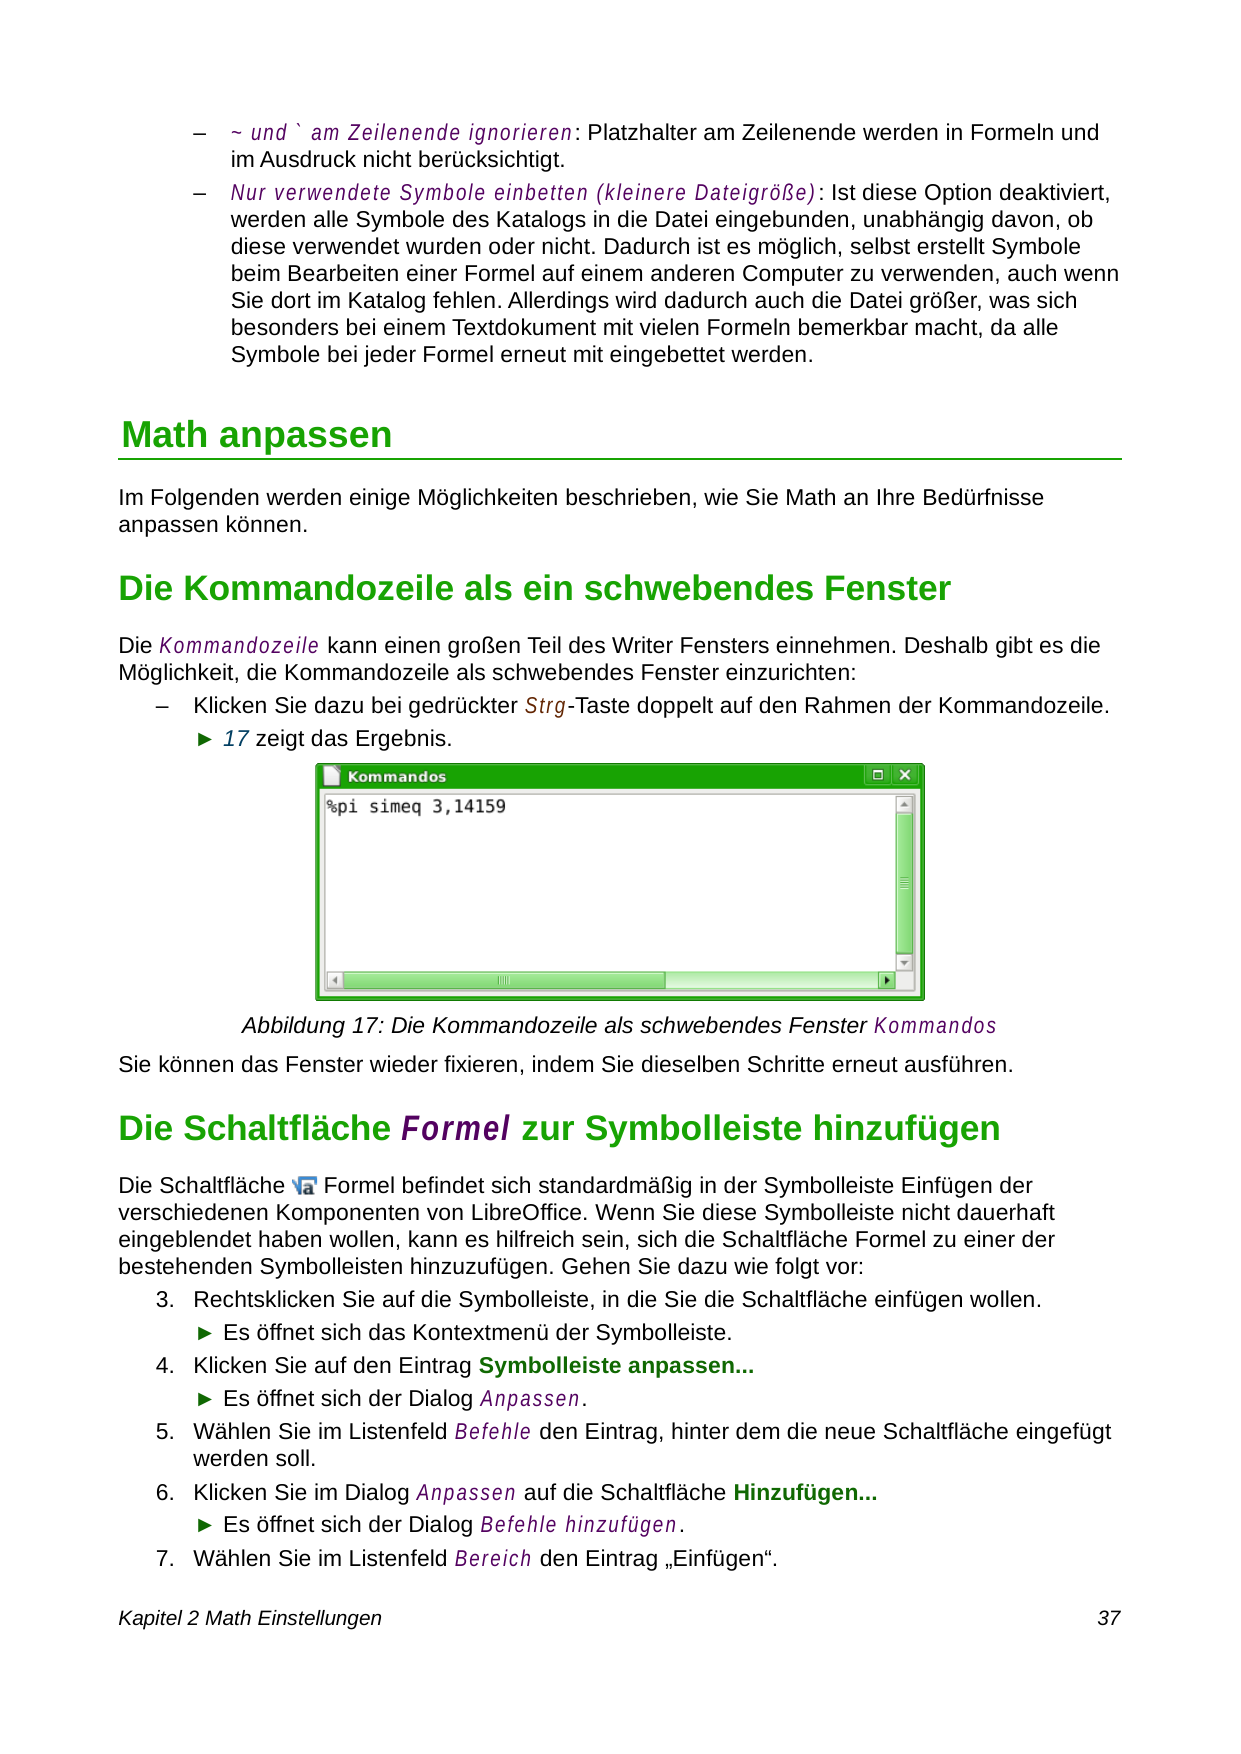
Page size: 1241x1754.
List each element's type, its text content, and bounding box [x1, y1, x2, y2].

list Es öffnet sich der Dialog Anpassen. [193, 1385, 1122, 1412]
picture [315, 763, 925, 1001]
text Im Folgenden werden einige Möglichkeiten beschrieben, wie Sie Math an Ihre Bedürfnisse anpassen können. [118, 484, 1122, 538]
text Die Schaltfläche Formel befindet sich standardmäßig in der Symbolleiste Einfügen der verschiedenen Komponenten von LibreOffice. Wenn Sie diese Symbolleiste nicht dauerhaft eingeblendet haben wollen, kann es hilfreich sein, sich die Schaltfläche Formel zu einer der bestehenden Symbolleisten hinzuzufügen. Gehen Sie dazu wie folgt vor: [118, 1171, 1122, 1280]
subtitle Die Kommandozeile als ein schwebendes Fenster [118, 567, 1122, 608]
list Abbildung 17 zeigt das Ergebnis. [193, 724, 1122, 752]
text Abbildung 17: Die Kommandozeile als schwebendes Fenster Kommandos [242, 1012, 998, 1039]
list Wählen Sie im Listenfeld Bereich den Eintrag „Einfügen“. [156, 1544, 1122, 1571]
list Rechtsklicken Sie auf die Symbolleiste, in die Sie die Schaltfläche einfügen wollen. [156, 1286, 1122, 1313]
subtitle Math anpassen [118, 409, 1122, 458]
list ~ und ` am Zeilenende ignorieren: Platzhalter am Zeilenende werden in Formeln und im Ausdruck nicht berücksichtigt. [193, 118, 1122, 172]
list Nur verwendete Symbole einbetten (kleinere Dateigröße): Ist diese Option deaktiviert, werden alle Symbole des Katalogs in die Datei eingebunden, unabhängig davon, ob diese verwendet wurden oder nicht. Dadurch ist es möglich, selbst erstellt Symbole beim Bearbeiten einer Formel auf einem anderen Computer zu verwenden, auch wenn Sie dort im Katalog fehlen. Allerdings wird dadurch auch die Datei größer, was sich besonders bei einem Textdokument mit vielen Formeln bemerkbar macht, da alle Symbole bei jeder Formel erneut mit eingebettet werden. [193, 178, 1122, 368]
picture [292, 1172, 318, 1198]
list Es öffnet sich das Kontextmenü der Symbolleiste. [193, 1319, 1122, 1346]
list Klicken Sie im Dialog Anpassen auf die Schaltfläche Hinzufügen... [156, 1478, 1122, 1505]
list Klicken Sie dazu bei gedrückter Strg-Taste doppelt auf den Rahmen der Kommandozeile. [156, 691, 1122, 718]
text Sie können das Fenster wieder fixieren, indem Sie dieselben Schritte erneut ausführen. [118, 1051, 1122, 1078]
list Klicken Sie auf den Eintrag Symbolleiste anpassen... [156, 1352, 1122, 1379]
subtitle Die Schaltfläche Formel zur Symbolleiste hinzufügen [118, 1107, 1122, 1148]
text Die Kommandozeile kann einen großen Teil des Writer Fensters einnehmen. Deshalb gibt es die Möglichkeit, die Kommandozeile als schwebendes Fenster einzurichten: [118, 631, 1122, 686]
list Es öffnet sich der Dialog Befehle hinzufügen. [193, 1511, 1122, 1538]
list Wählen Sie im Listenfeld Befehle den Eintrag, hinter dem die neue Schaltfläche eingefügt werden soll. [156, 1418, 1122, 1472]
